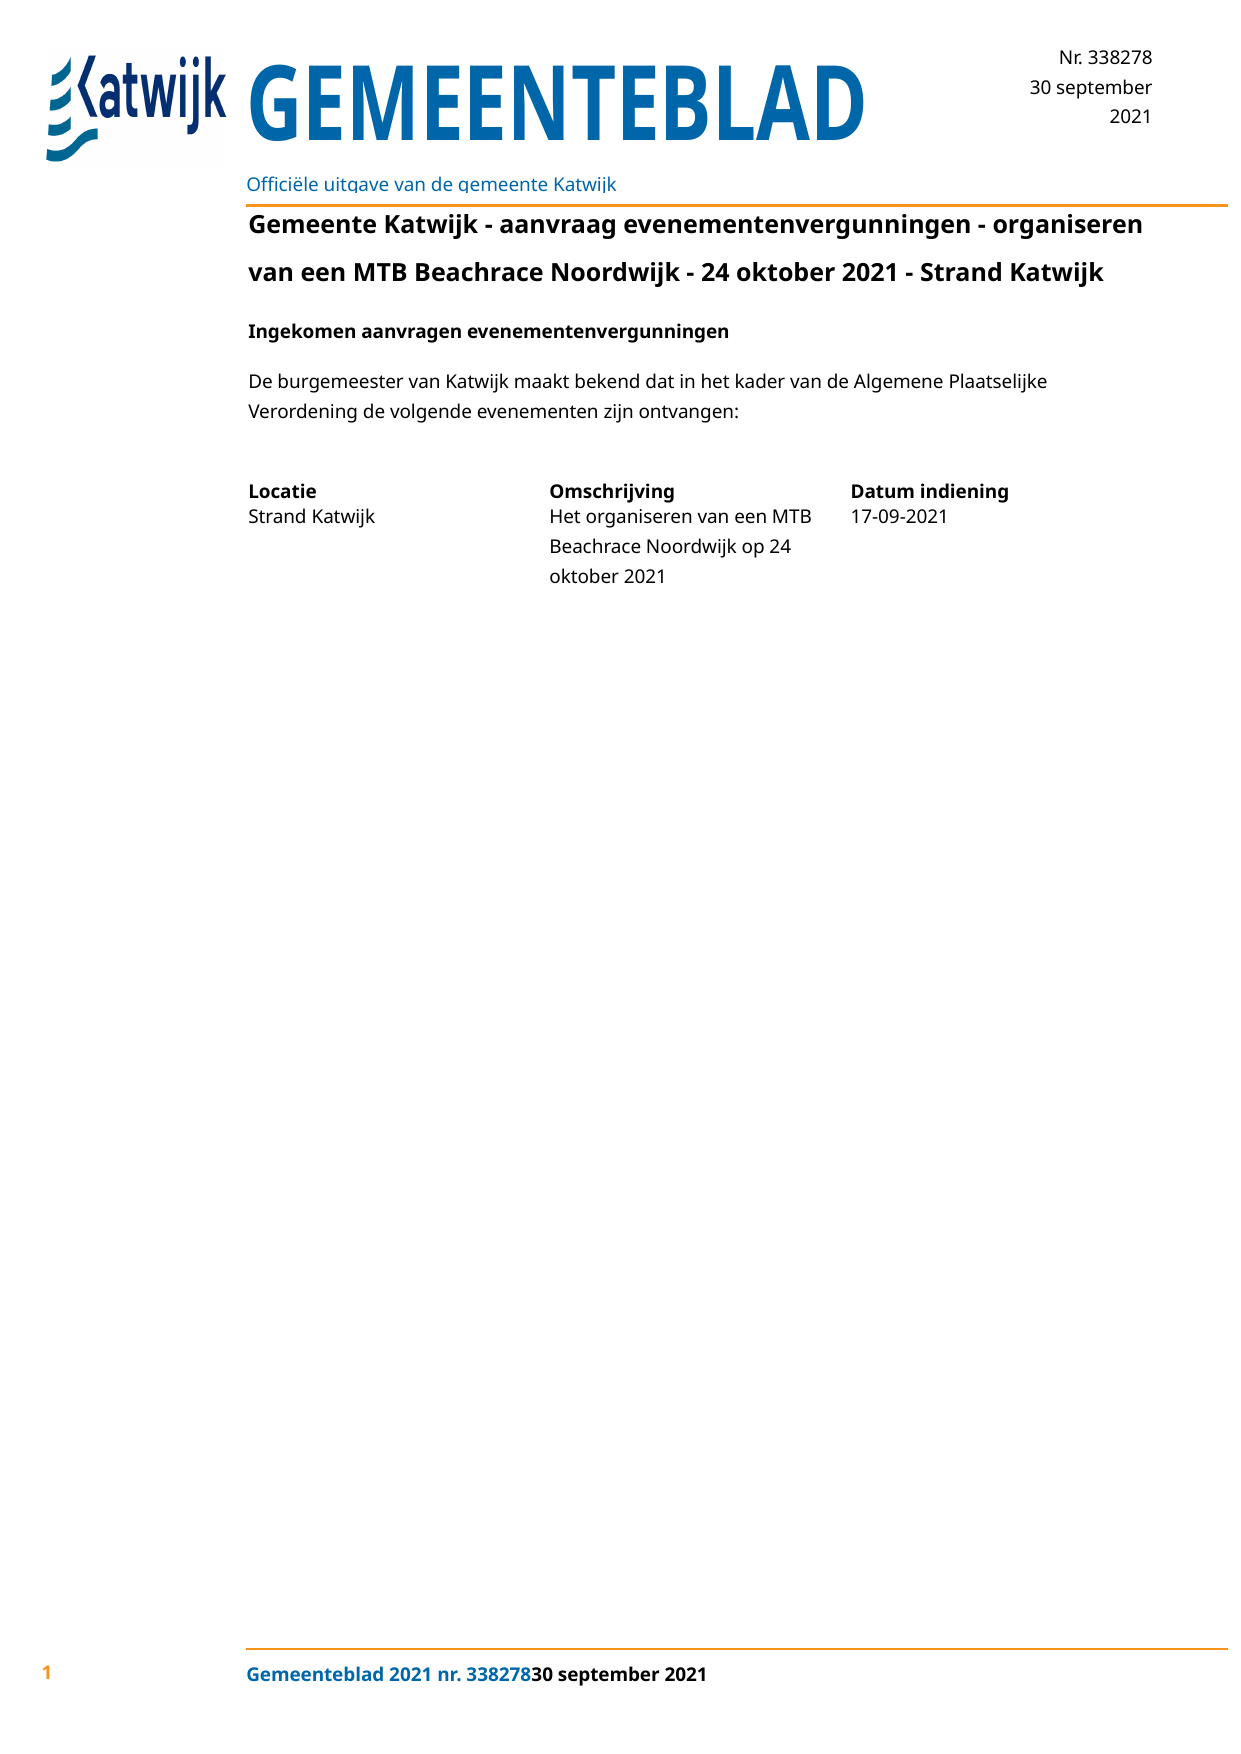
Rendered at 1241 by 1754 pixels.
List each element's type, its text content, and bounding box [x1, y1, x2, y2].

picture [41, 47, 231, 172]
table_header Locatie [248, 478, 549, 504]
text Gemeente Katwijk - aanvraag evenementenvergunningen - organiseren van een MTB Beachrace Noordwijk - 24 oktober 2021 - Strand Katwijk [248, 207, 1152, 288]
table_header Omschrijving [549, 478, 850, 504]
text Ingekomen aanvragen evenementenvergunningen [248, 318, 1152, 344]
table_cell Strand Katwijk [248, 504, 549, 589]
table_cell Het organiseren van een MTB Beachrace Noordwijk op 24 oktober 2021 [549, 504, 850, 589]
table_header Datum indiening [850, 478, 1152, 504]
table_cell 17-09-2021 [850, 504, 1152, 589]
text De burgemeester van Katwijk maakt bekend dat in het kader van de Algemene Plaatselijke Verordening de volgende evenementen zijn ontvangen: [248, 368, 1152, 424]
